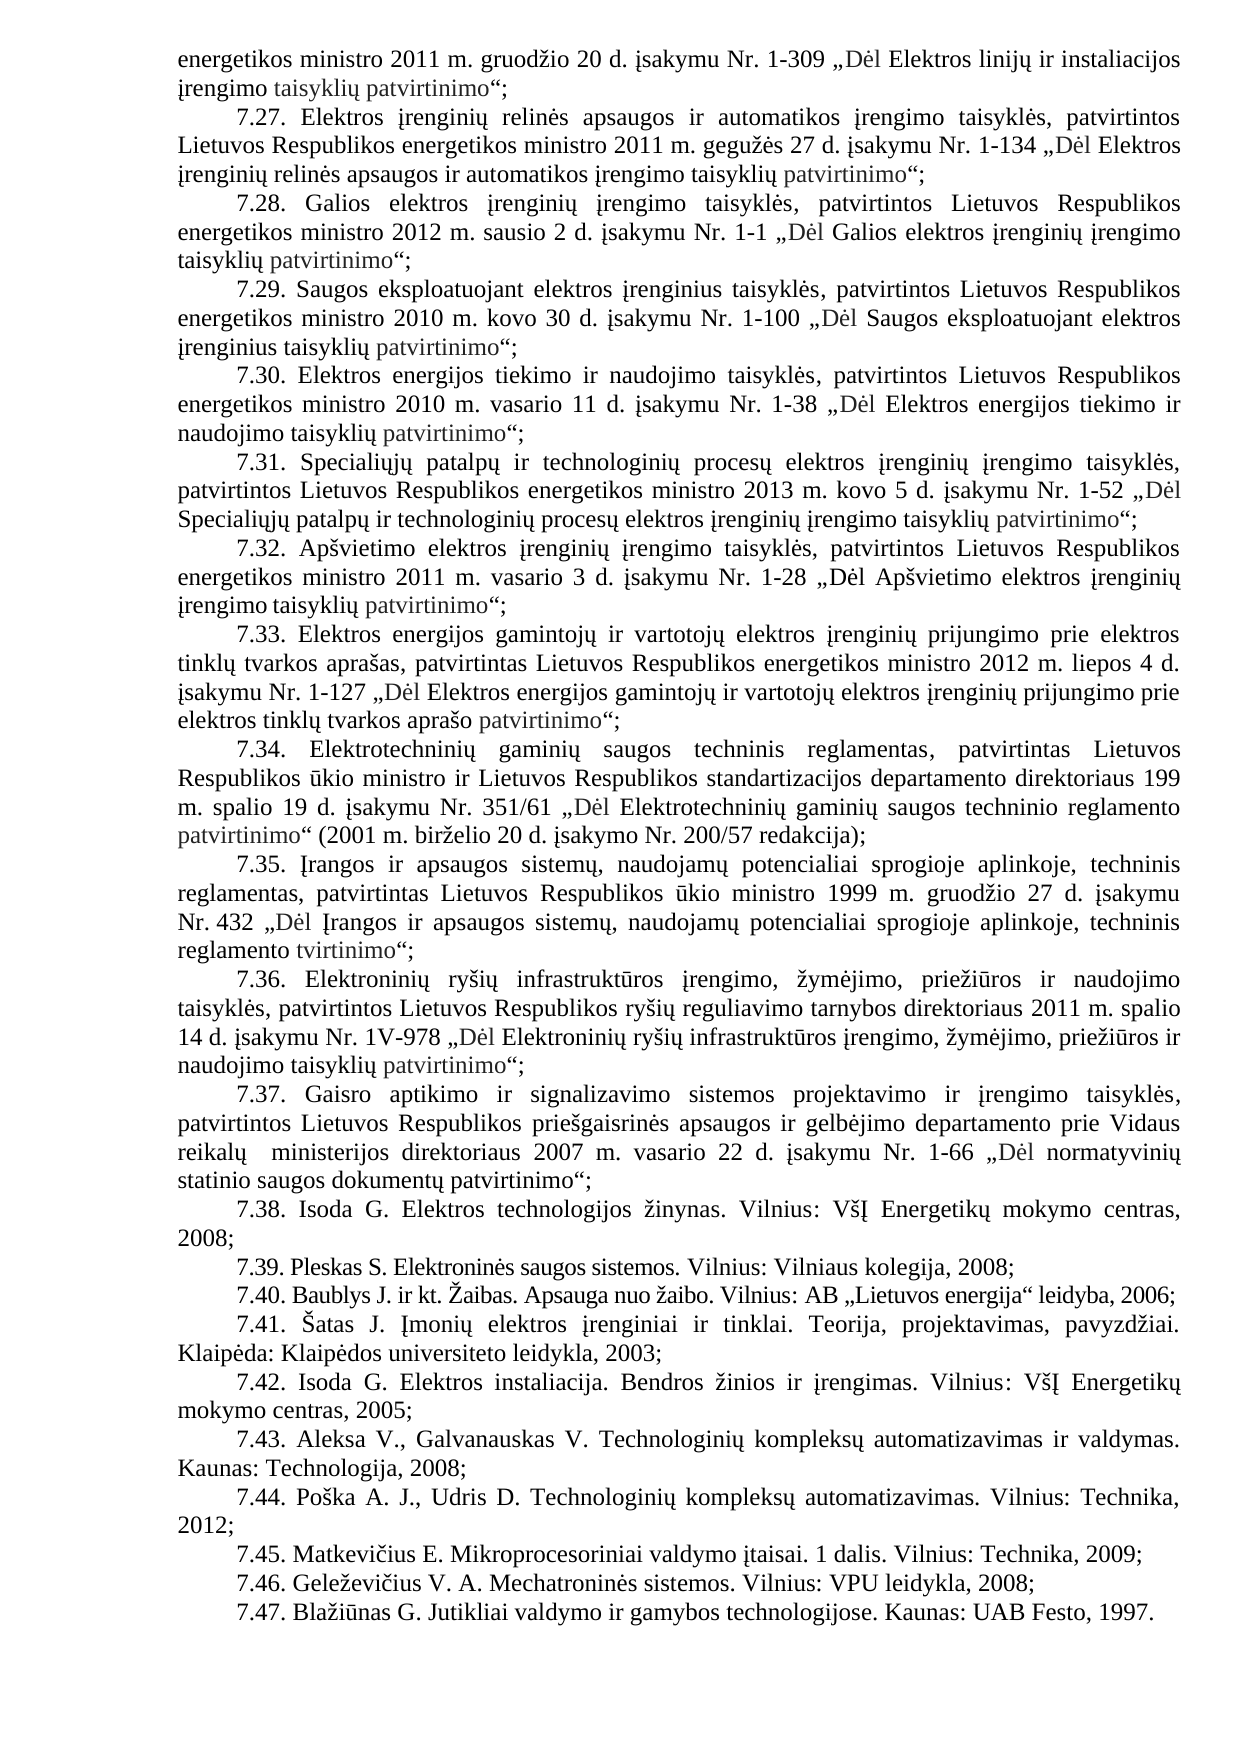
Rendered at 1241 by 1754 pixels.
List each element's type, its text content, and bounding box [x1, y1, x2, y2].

text 7.44. Poška A. J., Udris D. Technologinių kompleksų automatizavimas. Vilnius: Technika, 2012; [177, 1482, 1181, 1539]
text 7.39. Pleskas S. Elektroninės saugos sistemos. Vilnius: Vilniaus kolegija, 2008; [177, 1252, 1181, 1281]
text 7.35. Įrangos ir apsaugos sistemų, naudojamų potencialiai sprogioje aplinkoje, techninis reglamentas, patvirtintas Lietuvos Respublikos ūkio ministro 1999 m. gruodžio 27 d. įsakymu Nr. 432 „Dėl Įrangos ir apsaugos sistemų, naudojamų potencialiai sprogioje aplinkoje, techninis reglamento tvirtinimo“; [177, 849, 1181, 964]
text energetikos ministro 2011 m. gruodžio 20 d. įsakymu Nr. 1-309 „Dėl Elektros linijų ir instaliacijos įrengimo taisyklių patvirtinimo“; [177, 44, 1181, 102]
text 7.45. Matkevičius E. Mikroprocesoriniai valdymo įtaisai. 1 dalis. Vilnius: Technika, 2009; [177, 1539, 1181, 1568]
text 7.41. Šatas J. Įmonių elektros įrenginiai ir tinklai. Teorija, projektavimas, pavyzdžiai. Klaipėda: Klaipėdos universiteto leidykla, 2003; [177, 1309, 1181, 1367]
text 7.40. Baublys J. ir kt. Žaibas. Apsauga nuo žaibo. Vilnius: AB „Lietuvos energija“ leidyba, 2006; [177, 1281, 1181, 1309]
text 7.28. Galios elektros įrenginių įrengimo taisyklės, patvirtintos Lietuvos Respublikos energetikos ministro 2012 m. sausio 2 d. įsakymu Nr. 1-1 „Dėl Galios elektros įrenginių įrengimo taisyklių patvirtinimo“; [177, 188, 1181, 274]
text 7.46. Geleževičius V. A. Mechatroninės sistemos. Vilnius: VPU leidykla, 2008; [177, 1568, 1181, 1597]
text 7.34. Elektrotechninių gaminių saugos techninis reglamentas, patvirtintas Lietuvos Respublikos ūkio ministro ir Lietuvos Respublikos standartizacijos departamento direktoriaus 199 m. spalio 19 d. įsakymu Nr. 351/61 „Dėl Elektrotechninių gaminių saugos techninio reglamento patvirtinimo“ (2001 m. birželio 20 d. įsakymo Nr. 200/57 redakcija); [177, 734, 1181, 849]
text 7.38. Isoda G. Elektros technologijos žinynas. Vilnius: VšĮ Energetikų mokymo centras, 2008; [177, 1194, 1181, 1252]
text 7.31. Specialiųjų patalpų ir technologinių procesų elektros įrenginių įrengimo taisyklės, patvirtintos Lietuvos Respublikos energetikos ministro 2013 m. kovo 5 d. įsakymu Nr. 1-52 „Dėl Specialiųjų patalpų ir technologinių procesų elektros įrenginių įrengimo taisyklių patvirtinimo“; [177, 447, 1181, 533]
text 7.30. Elektros energijos tiekimo ir naudojimo taisyklės, patvirtintos Lietuvos Respublikos energetikos ministro 2010 m. vasario 11 d. įsakymu Nr. 1-38 „Dėl Elektros energijos tiekimo ir naudojimo taisyklių patvirtinimo“; [177, 361, 1181, 447]
text 7.32. Apšvietimo elektros įrenginių įrengimo taisyklės, patvirtintos Lietuvos Respublikos energetikos ministro 2011 m. vasario 3 d. įsakymu Nr. 1-28 „Dėl Apšvietimo elektros įrenginių įrengimo taisyklių patvirtinimo“; [177, 533, 1181, 619]
text 7.29. Saugos eksploatuojant elektros įrenginius taisyklės, patvirtintos Lietuvos Respublikos energetikos ministro 2010 m. kovo 30 d. įsakymu Nr. 1-100 „Dėl Saugos eksploatuojant elektros įrenginius taisyklių patvirtinimo“; [177, 274, 1181, 361]
text 7.43. Aleksa V., Galvanauskas V. Technologinių kompleksų automatizavimas ir valdymas. Kaunas: Technologija, 2008; [177, 1424, 1181, 1482]
text 7.37. Gaisro aptikimo ir signalizavimo sistemos projektavimo ir įrengimo taisyklės, patvirtintos Lietuvos Respublikos priešgaisrinės apsaugos ir gelbėjimo departamento prie Vidaus reikalų ministerijos direktoriaus 2007 m. vasario 22 d. įsakymu Nr. 1-66 „Dėl normatyvinių statinio saugos dokumentų patvirtinimo“; [177, 1079, 1181, 1194]
text 7.42. Isoda G. Elektros instaliacija. Bendros žinios ir įrengimas. Vilnius: VšĮ Energetikų mokymo centras, 2005; [177, 1367, 1181, 1424]
text 7.33. Elektros energijos gamintojų ir vartotojų elektros įrenginių prijungimo prie elektros tinklų tvarkos aprašas, patvirtintas Lietuvos Respublikos energetikos ministro 2012 m. liepos 4 d. įsakymu Nr. 1-127 „Dėl Elektros energijos gamintojų ir vartotojų elektros įrenginių prijungimo prie elektros tinklų tvarkos aprašo patvirtinimo“; [177, 619, 1181, 734]
text 7.36. Elektroninių ryšių infrastruktūros įrengimo, žymėjimo, priežiūros ir naudojimo taisyklės, patvirtintos Lietuvos Respublikos ryšių reguliavimo tarnybos direktoriaus 2011 m. spalio 14 d. įsakymu Nr. 1V-978 „Dėl Elektroninių ryšių infrastruktūros įrengimo, žymėjimo, priežiūros ir naudojimo taisyklių patvirtinimo“; [177, 964, 1181, 1079]
text 7.27. Elektros įrenginių relinės apsaugos ir automatikos įrengimo taisyklės, patvirtintos Lietuvos Respublikos energetikos ministro 2011 m. gegužės 27 d. įsakymu Nr. 1-134 „Dėl Elektros įrenginių relinės apsaugos ir automatikos įrengimo taisyklių patvirtinimo“; [177, 102, 1181, 188]
text 7.47. Blažiūnas G. Jutikliai valdymo ir gamybos technologijose. Kaunas: UAB Festo, 1997. [177, 1597, 1181, 1626]
